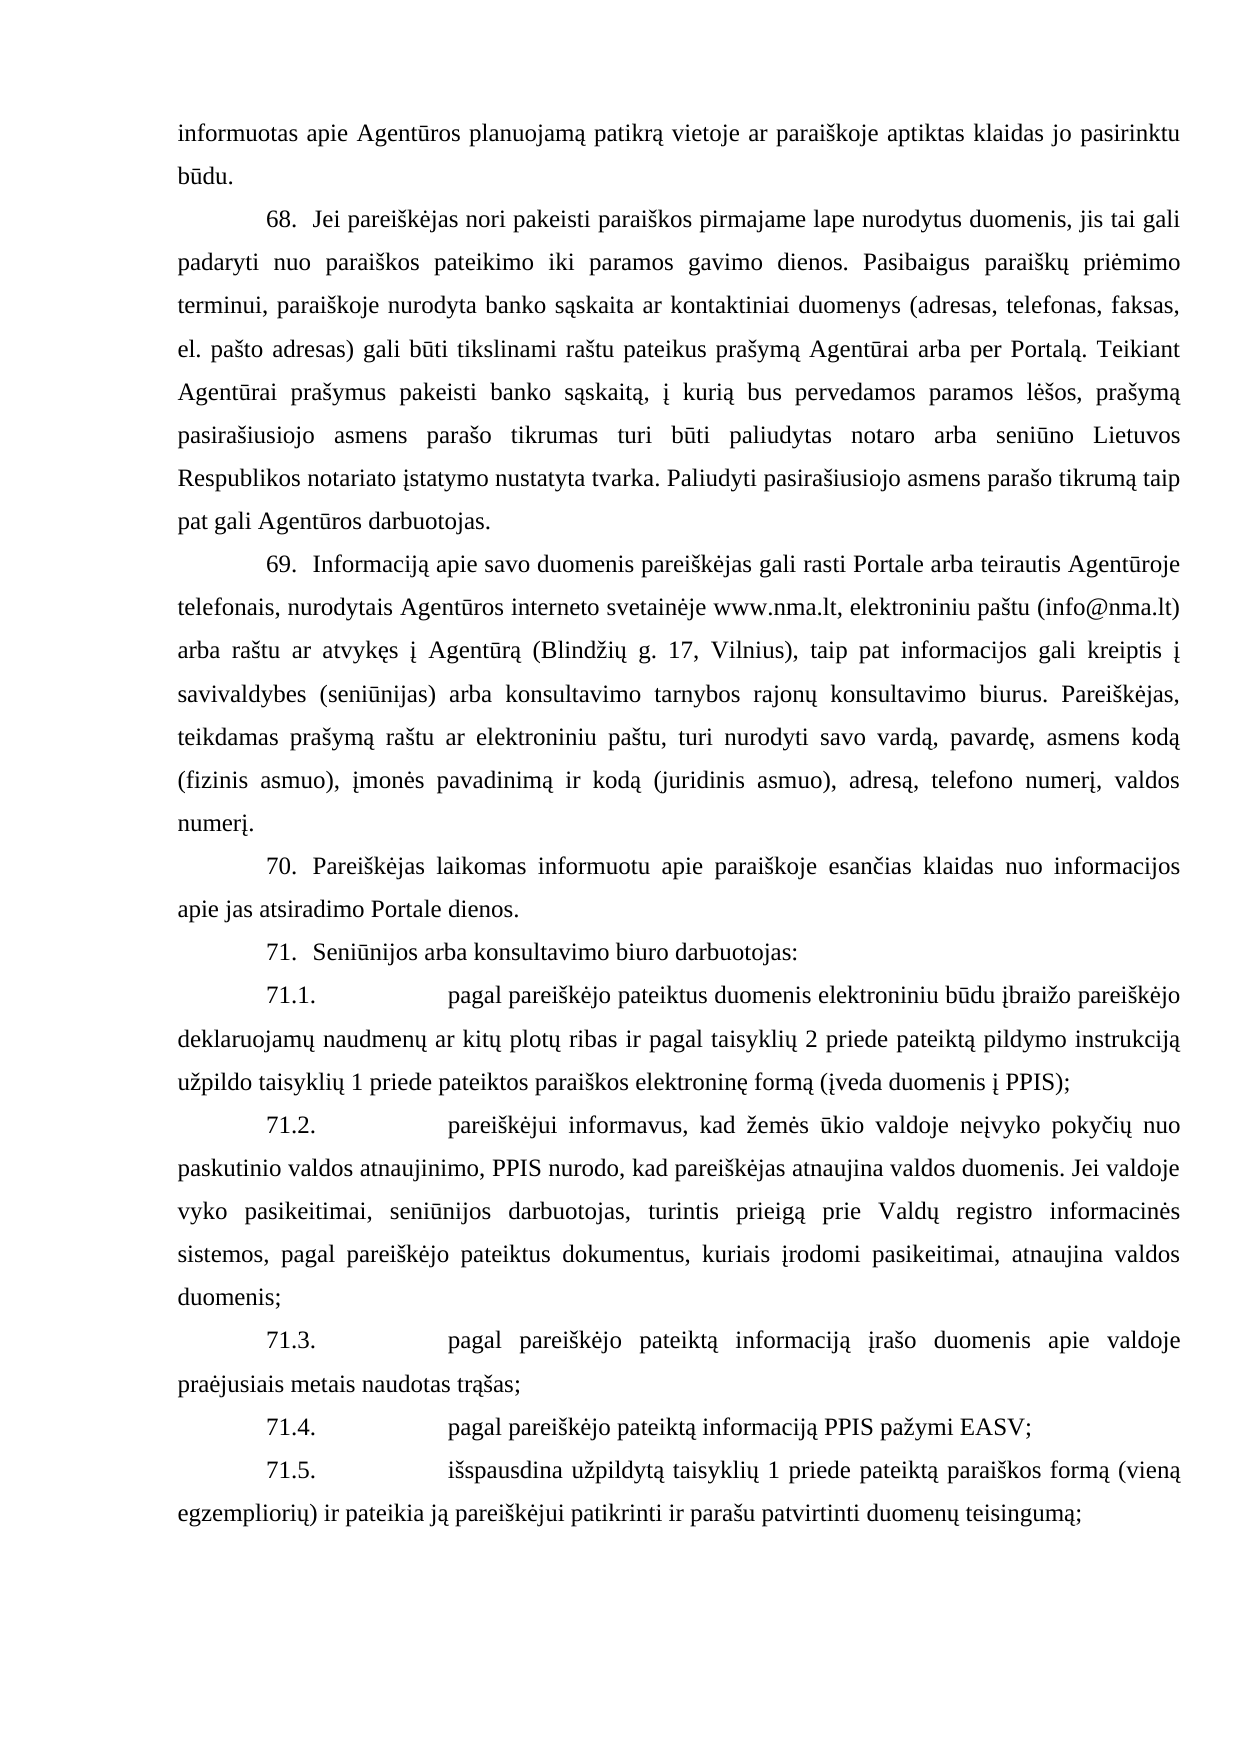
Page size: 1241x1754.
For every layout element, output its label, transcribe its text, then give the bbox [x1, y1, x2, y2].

text 71.2. pareiškėjui informavus, kad žemės ūkio valdoje neįvyko pokyčių nuo paskutinio valdos atnaujinimo, PPIS nurodo, kad pareiškėjas atnaujina valdos duomenis. Jei valdoje vyko pasikeitimai, seniūnijos darbuotojas, turintis prieigą prie Valdų registro informacinės sistemos, pagal pareiškėjo pateiktus dokumentus, kuriais įrodomi pasikeitimai, atnaujina valdos duomenis; [177, 1110, 1181, 1311]
text informuotas apie Agentūros planuojamą patikrą vietoje ar paraiškoje aptiktas klaidas jo pasirinktu būdu. [177, 118, 1181, 190]
text 71. Seniūnijos arba konsultavimo biuro darbuotojas: [177, 937, 1181, 966]
text 68. Jei pareiškėjas nori pakeisti paraiškos pirmajame lape nurodytus duomenis, jis tai gali padaryti nuo paraiškos pateikimo iki paramos gavimo dienos. Pasibaigus paraiškų priėmimo terminui, paraiškoje nurodyta banko sąskaita ar kontaktiniai duomenys (adresas, telefonas, faksas, el. pašto adresas) gali būti tikslinami raštu pateikus prašymą Agentūrai arba per Portalą. Teikiant Agentūrai prašymus pakeisti banko sąskaitą, į kurią bus pervedamos paramos lėšos, prašymą pasirašiusiojo asmens parašo tikrumas turi būti paliudytas notaro arba seniūno Lietuvos Respublikos notariato įstatymo nustatyta tvarka. Paliudyti pasirašiusiojo asmens parašo tikrumą taip pat gali Agentūros darbuotojas. [177, 204, 1181, 535]
text 71.1. pagal pareiškėjo pateiktus duomenis elektroniniu būdu įbraižo pareiškėjo deklaruojamų naudmenų ar kitų plotų ribas ir pagal taisyklių 2 priede pateiktą pildymo instrukciją užpildo taisyklių 1 priede pateiktos paraiškos elektroninę formą (įveda duomenis į PPIS); [177, 981, 1181, 1096]
text 71.5. išspausdina užpildytą taisyklių 1 priede pateiktą paraiškos formą (vieną egzempliorių) ir pateikia ją pareiškėjui patikrinti ir parašu patvirtinti duomenų teisingumą; [177, 1455, 1181, 1527]
text 71.3. pagal pareiškėjo pateiktą informaciją įrašo duomenis apie valdoje praėjusiais metais naudotas trąšas; [177, 1326, 1181, 1397]
text 70. Pareiškėjas laikomas informuotu apie paraiškoje esančias klaidas nuo informacijos apie jas atsiradimo Portale dienos. [177, 851, 1181, 923]
text 71.4. pagal pareiškėjo pateiktą informaciją PPIS pažymi EASV; [177, 1412, 1181, 1441]
text 69. Informaciją apie savo duomenis pareiškėjas gali rasti Portale arba teirautis Agentūroje telefonais, nurodytais Agentūros interneto svetainėje www.nma.lt, elektroniniu paštu (info@nma.lt) arba raštu ar atvykęs į Agentūrą (Blindžių g. 17, Vilnius), taip pat informacijos gali kreiptis į savivaldybes (seniūnijas) arba konsultavimo tarnybos rajonų konsultavimo biurus. Pareiškėjas, teikdamas prašymą raštu ar elektroniniu paštu, turi nurodyti savo vardą, pavardę, asmens kodą (fizinis asmuo), įmonės pavadinimą ir kodą (juridinis asmuo), adresą, telefono numerį, valdos numerį. [177, 549, 1181, 837]
